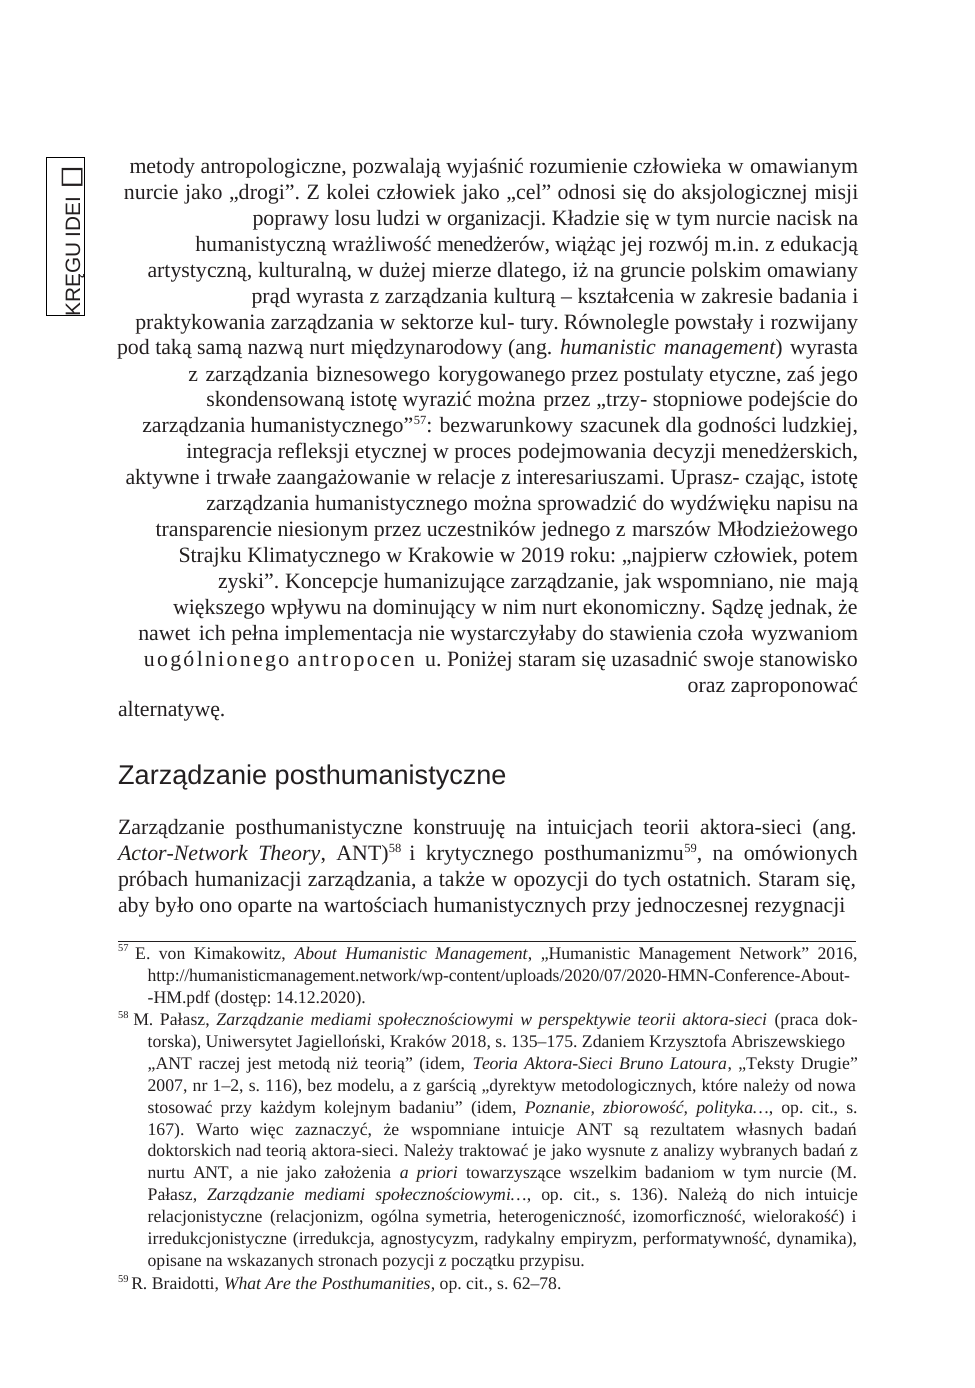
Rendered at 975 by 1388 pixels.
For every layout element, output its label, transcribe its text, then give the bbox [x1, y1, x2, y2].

text metody antropologiczne, pozwalają wyjaśnić rozumienie człowieka w omawianym nurcie jako „drogi”. Z kolei człowiek jako „cel” odnosi się do aksjologicznej misji poprawy losu ludzi w organizacji. Kładzie się w tym nurcie nacisk na humanistyczną wrażliwość menedżerów, wiążąc jej rozwój m.in. z edukacją artystyczną, kulturalną, w dużej mierze dlatego, iż na gruncie polskim omawiany prąd wyrasta z zarządzania kulturą – kształcenia w zakresie badania i praktykowania zarządzania w sektorze kul- tury. Równolegle powstały i rozwijany pod taką samą nazwą nurt międzynarodowy (ang. humanistic management) wyrasta z zarządzania biznesowego korygowanego przez postulaty etyczne, zaś jego skondensowaną istotę wyrazić można przez „trzy- stopniowe podejście do zarządzania humanistycznego”57: bezwarunkowy szacunek dla godności ludzkiej, integracja refleksji etycznej w proces podejmowania decyzji menedżerskich, aktywne i trwałe zaangażowanie w relacje z interesariuszami. Uprasz- czając, istotę zarządzania humanistycznego można sprowadzić do wydźwięku napisu na transparencie niesionym przez uczestników jednego z marszów Młodzieżowego Strajku Klimatycznego w Krakowie w 2019 roku: „najpierw człowiek, potem zyski”. Koncepcje humanizujące zarządzanie, jak wspomniano, nie mają większego wpływu na dominujący w nim nurt ekonomiczny. Sądzę jednak, że nawet ich pełna implementacja nie wystarczyłaby do stawienia czoła wyzwaniom uogólnionego antropocen u. Poniżej staram się uzasadnić swoje stanowisko oraz zaproponować [116, 153, 858, 697]
text 59 R. Braidotti, What Are the Posthumanities, op. cit., s. 62–78. [118, 1272, 975, 1293]
text 58 M. Pałasz, Zarządzanie mediami społecznościowymi w perspektywie teorii aktora-sieci (praca dok- torska), Uniwersytet Jagielloński, Kraków 2018, s. 135–175. Zdaniem Krzysztofa Abriszewskiego [118, 1008, 858, 1051]
subtitle Zarządzanie posthumanistyczne [118, 759, 975, 791]
text Zarządzanie posthumanistyczne konstruuję na intuicjach teorii aktora-sieci (ang. Actor-Network Theory, ANT)58 i krytycznego posthumanizmu59, na omówionych próbach humanizacji zarządzania, a także w opozycji do tych ostatnich. Staram się, aby było ono oparte na wartościach humanistycznych przy jednoczesnej rezygnacji [118, 814, 858, 917]
text alternatywę. [118, 698, 975, 721]
text -HM.pdf (dostęp: 14.12.2020). [147, 986, 975, 1007]
text 57 E. von Kimakowitz, About Humanistic Management, „Humanistic Management Network” 2016, http://humanisticmanagement.network/wp-content/uploads/2020/07/2020-HMN-Conference-About- [118, 942, 858, 985]
text „ANT raczej jest metodą niż teorią” (idem, Teoria Aktora-Sieci Bruno Latoura, „Teksty Drugie” 2007, nr 1–2, s. 116), bez modelu, a z garścią „dyrektyw metodologicznych, które należy od nowa stosować przy każdym kolejnym badaniu” (idem, Poznanie, zbiorowość, polityka…, op. cit., s. 167). Warto więc zaznaczyć, że wspomniane intuicje ANT są rezultatem własnych badań doktorskich nad teorią aktora-sieci. Należy traktować je jako wysnute z analizy wybranych badań z nurtu ANT, a nie jako założenia a priori towarzyszące wszelkim badaniom w tym nurcie (M. Pałasz, Zarządzanie mediami społecznościowymi…, op. cit., s. 136). Należą do nich intuicje relacjonistyczne (relacjonizm, ogólna symetria, heterogeniczność, izomorficzność, wielorakość) i irredukcjonistyczne (irredukcja, agnostycyzm, radykalny empiryzm, performatywność, dynamika), opisane na wskazanych stronach pozycji z początku przypisu. [147, 1053, 858, 1270]
text W KRĘGU IDEI  [48, 159, 84, 315]
